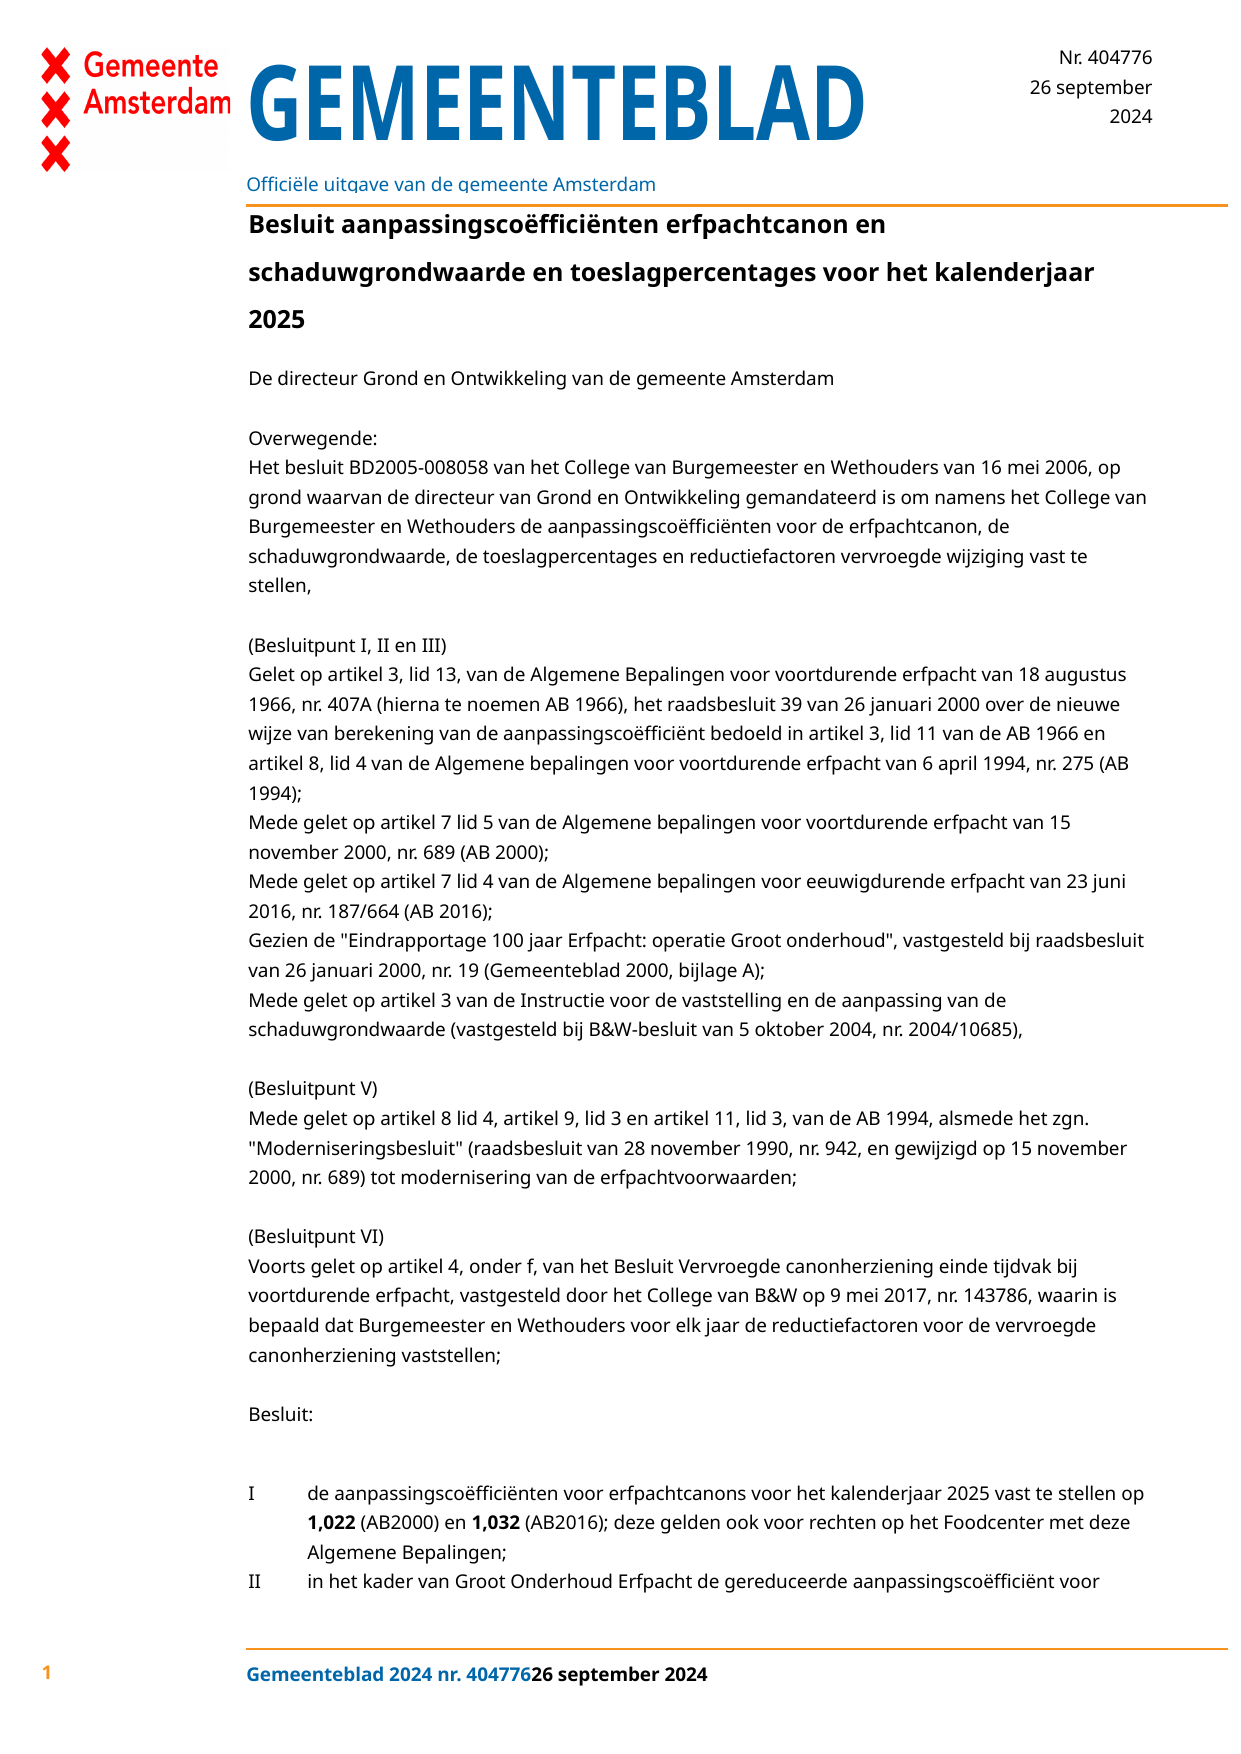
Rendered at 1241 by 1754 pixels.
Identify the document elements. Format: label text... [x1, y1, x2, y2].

text Mede gelet op artikel 3 van de Instructie voor de vaststelling en de aanpassing van de schaduwgrondwaarde (vastgesteld bij B&W-besluit van 5 oktober 2004, nr. 2004/10685), [248, 987, 1152, 1042]
text (Besluitpunt I, II en III) [248, 632, 1152, 657]
text Het besluit BD2005-008058 van het College van Burgemeester en Wethouders van 16 mei 2006, op grond waarvan de directeur van Grond en Ontwikkeling gemandateerd is om namens het College van Burgemeester en Wethouders de aanpassingscoëfficiënten voor de erfpachtcanon, de schaduwgrondwaarde, de toeslagpercentages en reductiefactoren vervroegde wijziging vast te stellen, [248, 454, 1152, 598]
text Besluit aanpassingscoëfficiënten erfpachtcanon en schaduwgrondwaarde en toeslagpercentages voor het kalenderjaar 2025 [248, 207, 1152, 336]
text (Besluitpunt VI) [248, 1223, 1152, 1249]
text Mede gelet op artikel 7 lid 5 van de Algemene bepalingen voor voortdurende erfpacht van 15 november 2000, nr. 689 (AB 2000); [248, 809, 1152, 864]
text Besluit: [248, 1401, 1152, 1427]
text Voorts gelet op artikel 4, onder f, van het Besluit Vervroegde canonherziening einde tijdvak bij voortdurende erfpacht, vastgesteld door het College van B&W op 9 mei 2017, nr. 143786, waarin is bepaald dat Burgemeester en Wethouders voor elk jaar de reductiefactoren voor de vervroegde canonherziening vaststellen; [248, 1253, 1152, 1367]
text (Besluitpunt V) [248, 1076, 1152, 1101]
text Mede gelet op artikel 7 lid 4 van de Algemene bepalingen voor eeuwigdurende erfpacht van 23 juni 2016, nr. 187/664 (AB 2016); [248, 868, 1152, 924]
list de aanpassingscoëfficiënten voor erfpachtcanons voor het kalenderjaar 2025 vast te stellen op 1,022 (AB2000) en 1,032 (AB2016); deze gelden ook voor rechten op het Foodcenter met deze Algemene Bepalingen; [248, 1480, 1152, 1565]
text De directeur Grond en Ontwikkeling van de gemeente Amsterdam [248, 366, 1152, 391]
picture [41, 47, 231, 172]
text Overwegende: [248, 425, 1152, 450]
text Mede gelet op artikel 8 lid 4, artikel 9, lid 3 en artikel 11, lid 3, van de AB 1994, alsmede het zgn. "Moderniseringsbesluit" (raadsbesluit van 28 november 1990, nr. 942, en gewijzigd op 15 november 2000, nr. 689) tot modernisering van de erfpachtvoorwaarden; [248, 1105, 1152, 1190]
text Gezien de "Eindrapportage 100 jaar Erfpacht: operatie Groot onderhoud", vastgesteld bij raadsbesluit van 26 januari 2000, nr. 19 (Gemeenteblad 2000, bijlage A); [248, 928, 1152, 983]
text Gelet op artikel 3, lid 13, van de Algemene Bepalingen voor voortdurende erfpacht van 18 augustus 1966, nr. 407A (hierna te noemen AB 1966), het raadsbesluit 39 van 26 januari 2000 over de nieuwe wijze van berekening van de aanpassingscoëfficiënt bedoeld in artikel 3, lid 11 van de AB 1966 en artikel 8, lid 4 van de Algemene bepalingen voor voortdurende erfpacht van 6 april 1994, nr. 275 (AB 1994); [248, 661, 1152, 805]
list in het kader van Groot Onderhoud Erfpacht de gereduceerde aanpassingscoëfficiënt voor [248, 1568, 1152, 1594]
